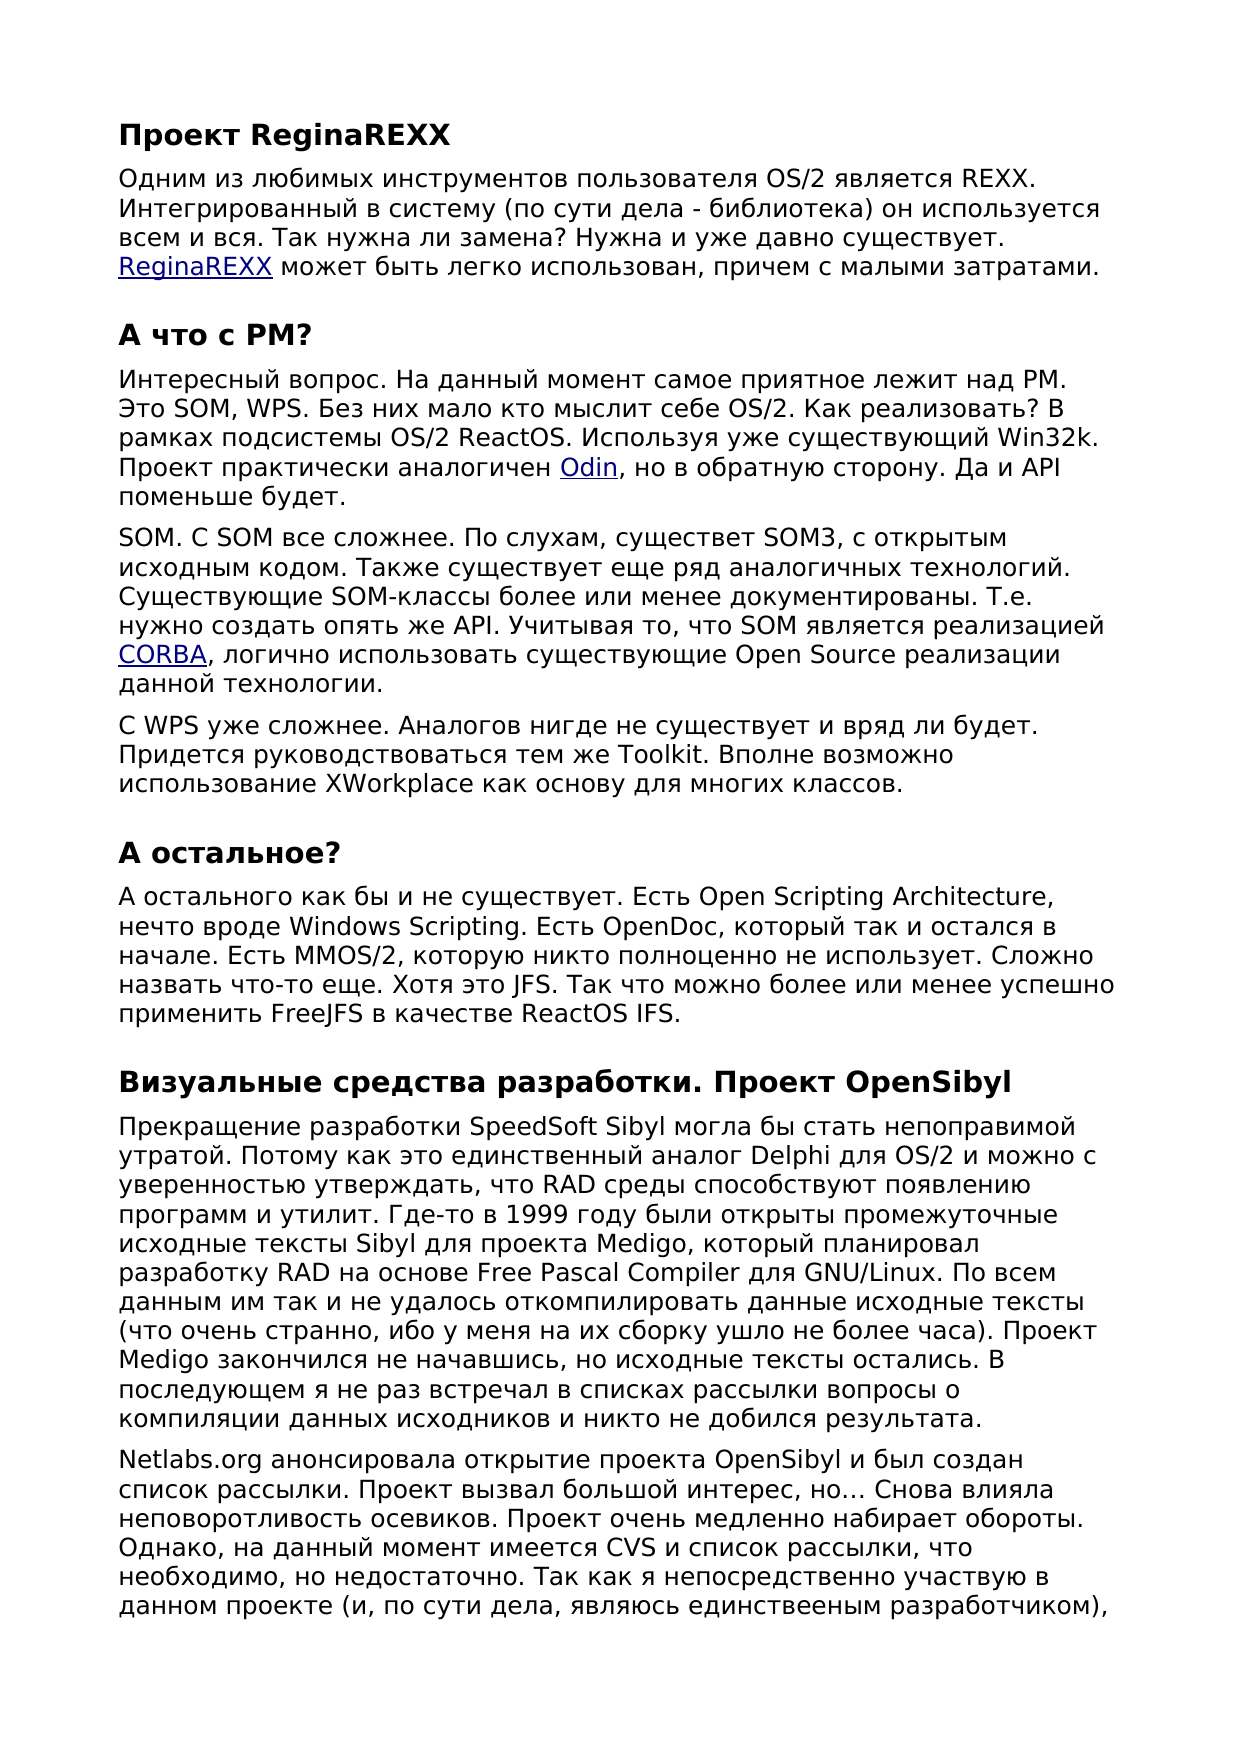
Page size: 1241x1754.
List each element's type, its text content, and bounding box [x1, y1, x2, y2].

subtitle А остальное? [118, 836, 1122, 870]
text А остального как бы и не существует. Есть Open Scripting Architecture, нечто вроде Windows Scripting. Есть OpenDoc, который так и остался в начале. Есть MMOS/2, которую никто полноценно не использует. Сложно назвать что-то еще. Хотя это JFS. Так что можно более или менее успешно применить FreeJFS в качестве ReactOS IFS. [118, 882, 1122, 1028]
subtitle Визуальные средства разработки. Проект OpenSibyl [118, 1066, 1122, 1100]
subtitle А что с PM? [118, 319, 1122, 353]
text Netlabs.org анонсировала открытие проекта OpenSibyl и был создан список рассылки. Проект вызвал большой интерес, но… Снова влияла неповоротливость осевиков. Проект очень медленно набирает обороты. Однако, на данный момент имеется CVS и список рассылки, что необходимо, но недостаточно. Так как я непосредственно участвую в данном проекте (и, по сути дела, являюсь единствееным разработчиком), [118, 1446, 1122, 1621]
text С WPS уже сложнее. Аналогов нигде не существует и вряд ли будет. Придется руководствоваться тем же Toolkit. Вполне возможно использование XWorkplace как основу для многих классов. [118, 711, 1122, 798]
text Прекращение разработки SpeedSoft Sibyl могла бы стать непоправимой утратой. Потому как это единственный аналог Delphi для OS/2 и можно с уверенностью утверждать, что RAD среды способствуют появлению программ и утилит. Где-то в 1999 году были открыты промежуточные исходные тексты Sibyl для проекта Medigo, который планировал разработку RAD на основе Free Pascal Compiler для GNU/Linux. По всем данным им так и не удалось откомпилировать данные исходные тексты (что очень странно, ибо у меня на их сборку ушло не более часа). Проект Medigo закончился не начавшись, но исходные тексты остались. В последующем я не раз встречал в списках рассылки вопросы о компиляции данных исходников и никто не добился результата. [118, 1112, 1122, 1433]
text Интересный вопрос. На данный момент самое приятное лежит над PM. Это SOM, WPS. Без них мало кто мыслит себе OS/2. Как реализовать? В рамках подсистемы OS/2 ReactOS. Используя уже существующий Win32k. Проект практически аналогичен Odin, но в обратную сторону. Да и API поменьше будет. [118, 365, 1122, 511]
subtitle Проект ReginaREXX [118, 118, 1122, 152]
text SOM. С SOM все сложнее. По слухам, существет SOM3, с открытым исходным кодом. Также существует еще ряд аналогичных технологий. Существующие SOM-классы более или менее документированы. Т.е. нужно создать опять же API. Учитывая то, что SOM является реализацией CORBA, логично использовать существующие Open Source реализации данной технологии. [118, 523, 1122, 698]
text Одним из любимых инструментов пользователя OS/2 является REXX. Интегрированный в систему (по сути дела - библиотека) он используется всем и вся. Так нужна ли замена? Нужна и уже давно существует. ReginaREXX может быть легко использован, причем с малыми затратами. [118, 164, 1122, 281]
